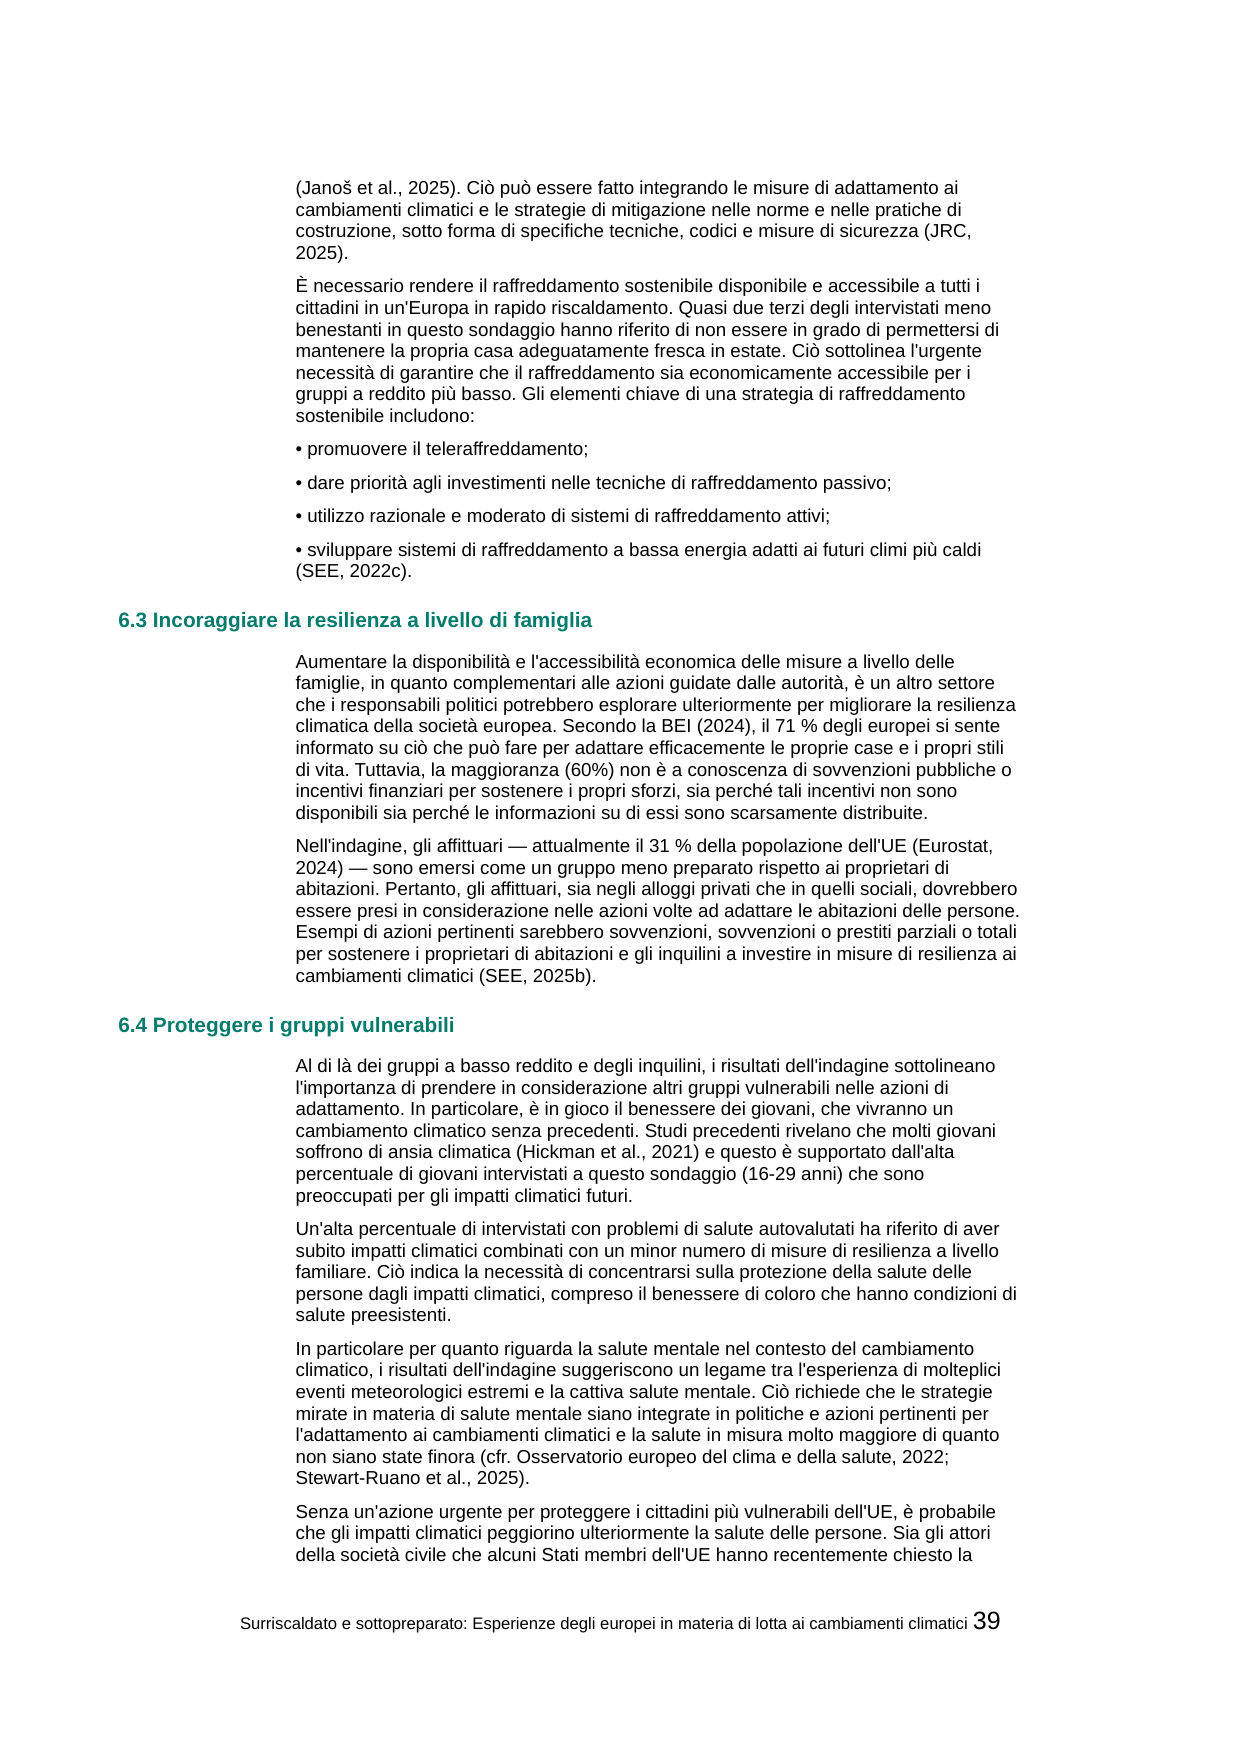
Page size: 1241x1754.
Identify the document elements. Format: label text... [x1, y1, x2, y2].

subtitle 6.3 Incoraggiare la resilienza a livello di famiglia [118, 608, 1122, 632]
text Un'alta percentuale di intervistati con problemi di salute autovalutati ha riferito di aver subito impatti climatici combinati con un minor numero di misure di resilienza a livello familiare. Ciò indica la necessità di concentrarsi sulla protezione della salute delle persone dagli impatti climatici, compreso il benessere di coloro che hanno condizioni di salute preesistenti. [295, 1218, 1022, 1326]
text Al di là dei gruppi a basso reddito e degli inquilini, i risultati dell'indagine sottolineano l'importanza di prendere in considerazione altri gruppi vulnerabili nelle azioni di adattamento. In particolare, è in gioco il benessere dei giovani, che vivranno un cambiamento climatico senza precedenti. Studi precedenti rivelano che molti giovani soffrono di ansia climatica (Hickman et al., 2021) e questo è supportato dall'alta percentuale di giovani intervistati a questo sondaggio (16-29 anni) che sono preoccupati per gli impatti climatici futuri. [295, 1055, 1022, 1206]
text • dare priorità agli investimenti nelle tecniche di raffreddamento passivo; [295, 471, 1022, 493]
text Senza un'azione urgente per proteggere i cittadini più vulnerabili dell'UE, è probabile che gli impatti climatici peggiorino ulteriormente la salute delle persone. Sia gli attori della società civile che alcuni Stati membri dell'UE hanno recentemente chiesto la [295, 1500, 1022, 1565]
text È necessario rendere il raffreddamento sostenibile disponibile e accessibile a tutti i cittadini in un'Europa in rapido riscaldamento. Quasi due terzi degli intervistati meno benestanti in questo sondaggio hanno riferito di non essere in grado di permettersi di mantenere la propria casa adeguatamente fresca in estate. Ciò sottolinea l'urgente necessità di garantire che il raffreddamento sia economicamente accessibile per i gruppi a reddito più basso. Gli elementi chiave di una strategia di raffreddamento sostenibile includono: [295, 275, 1022, 426]
text (Janoš et al., 2025). Ciò può essere fatto integrando le misure di adattamento ai cambiamenti climatici e le strategie di mitigazione nelle norme e nelle pratiche di costruzione, sotto forma di specifiche tecniche, codici e misure di sicurezza (JRC, 2025). [295, 177, 1022, 263]
text In particolare per quanto riguarda la salute mentale nel contesto del cambiamento climatico, i risultati dell'indagine suggeriscono un legame tra l'esperienza di molteplici eventi meteorologici estremi e la cattiva salute mentale. Ciò richiede che le strategie mirate in materia di salute mentale siano integrate in politiche e azioni pertinenti per l'adattamento ai cambiamenti climatici e la salute in misura molto maggiore di quanto non siano state finora (cfr. Osservatorio europeo del clima e della salute, 2022; Stewart-Ruano et al., 2025). [295, 1338, 1022, 1488]
subtitle 6.4 Proteggere i gruppi vulnerabili [118, 1013, 1122, 1037]
text • promuovere il teleraffreddamento; [295, 438, 1022, 459]
text • sviluppare sistemi di raffreddamento a bassa energia adatti ai futuri climi più caldi (SEE, 2022c). [295, 538, 1022, 581]
text • utilizzo razionale e moderato di sistemi di raffreddamento attivi; [295, 505, 1022, 526]
text Aumentare la disponibilità e l'accessibilità economica delle misure a livello delle famiglie, in quanto complementari alle azioni guidate dalle autorità, è un altro settore che i responsabili politici potrebbero esplorare ulteriormente per migliorare la resilienza climatica della società europea. Secondo la BEI (2024), il 71 % degli europei si sente informato su ciò che può fare per adattare efficacemente le proprie case e i propri stili di vita. Tuttavia, la maggioranza (60%) non è a conoscenza di sovvenzioni pubbliche o incentivi finanziari per sostenere i propri sforzi, sia perché tali incentivi non sono disponibili sia perché le informazioni su di essi sono scarsamente distribuite. [295, 651, 1022, 823]
text Nell'indagine, gli affittuari — attualmente il 31 % della popolazione dell'UE (Eurostat, 2024) — sono emersi come un gruppo meno preparato rispetto ai proprietari di abitazioni. Pertanto, gli affittuari, sia negli alloggi privati che in quelli sociali, dovrebbero essere presi in considerazione nelle azioni volte ad adattare le abitazioni delle persone. Esempi di azioni pertinenti sarebbero sovvenzioni, sovvenzioni o prestiti parziali o totali per sostenere i proprietari di abitazioni e gli inquilini a investire in misure di resilienza ai cambiamenti climatici (SEE, 2025b). [295, 835, 1022, 986]
